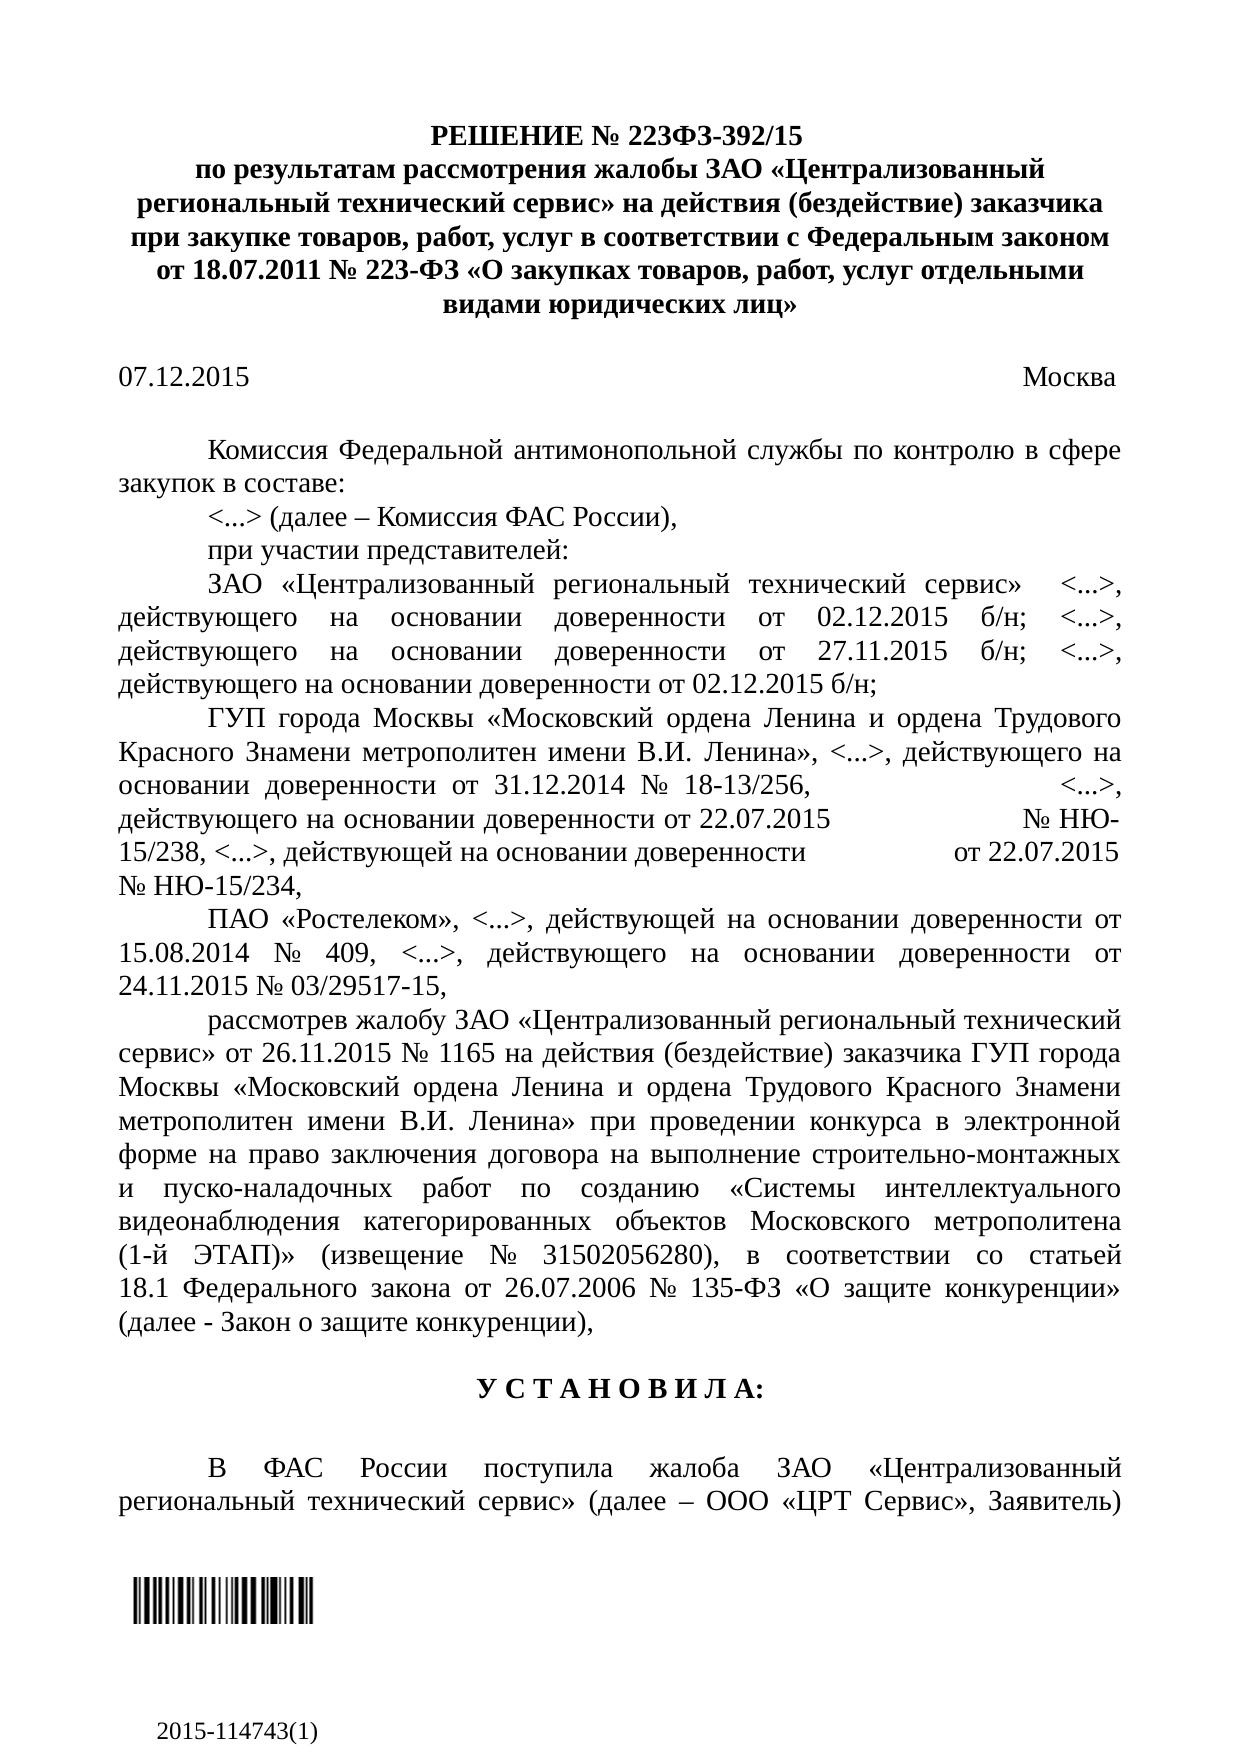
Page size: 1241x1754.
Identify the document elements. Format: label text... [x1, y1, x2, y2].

text У С Т А Н О В И Л А: [118, 1371, 1122, 1404]
text ГУП города Москвы «Московский ордена Ленина и ордена Трудового Красного Знамени метрополитен имени В.И. Ленина», <...>, действующего на основании доверенности от 31.12.2014 № 18-13/256, <...>, действующего на основании доверенности от 22.07.2015 № НЮ-15/238, <...>, действующей на основании доверенности от 22.07.2015 № НЮ-15/234, [118, 700, 1122, 901]
text <...> (далее – Комиссия ФАС России), [118, 499, 1122, 532]
text рассмотрев жалобу ЗАО «Централизованный региональный технический сервис» от 26.11.2015 № 1165 на действия (бездействие) заказчика ГУП города Москвы «Московский ордена Ленина и ордена Трудового Красного Знамени метрополитен имени В.И. Ленина» при проведении конкурса в электронной форме на право заключения договора на выполнение строительно-монтажных и пуско-наладочных работ по созданию «Системы интеллектуального видеонаблюдения категорированных объектов Московского метрополитена (1-й ЭТАП)» (извещение № 31502056280), в соответствии со статьей 18.1 Федерального закона от 26.07.2006 № 135-ФЗ «О защите конкуренции» (далее - Закон о защите конкуренции), [118, 1002, 1122, 1337]
text 07.12.2015 Москва [118, 359, 1122, 392]
text ПАО «Ростелеком», <...>, действующей на основании доверенности от 15.08.2014 № 409, <...>, действующего на основании доверенности от 24.11.2015 № 03/29517-15, [118, 901, 1122, 1002]
text В ФАС России поступила жалоба ЗАО «Централизованный региональный технический сервис» (далее – ООО «ЦРТ Сервис», Заявитель) [118, 1450, 1122, 1517]
text Комиссия Федеральной антимонопольной службы по контролю в сфере закупок в составе: [118, 432, 1122, 499]
picture [118, 1577, 331, 1624]
text по результатам рассмотрения жалобы ЗАО «Централизованный региональный технический сервис» на действия (бездействие) заказчика при закупке товаров, работ, услуг в соответствии с Федеральным законом от 18.07.2011 № 223-ФЗ «О закупках товаров, работ, услуг отдельными видами юридических лиц» [118, 152, 1122, 319]
text ЗАО «Централизованный региональный технический сервис» <...>, действующего на основании доверенности от 02.12.2015 б/н; <...>, действующего на основании доверенности от 27.11.2015 б/н; <...>, действующего на основании доверенности от 02.12.2015 б/н; [118, 566, 1122, 700]
text РЕШЕНИЕ № 223ФЗ-392/15 [118, 118, 1122, 152]
text при участии представителей: [118, 532, 1122, 566]
